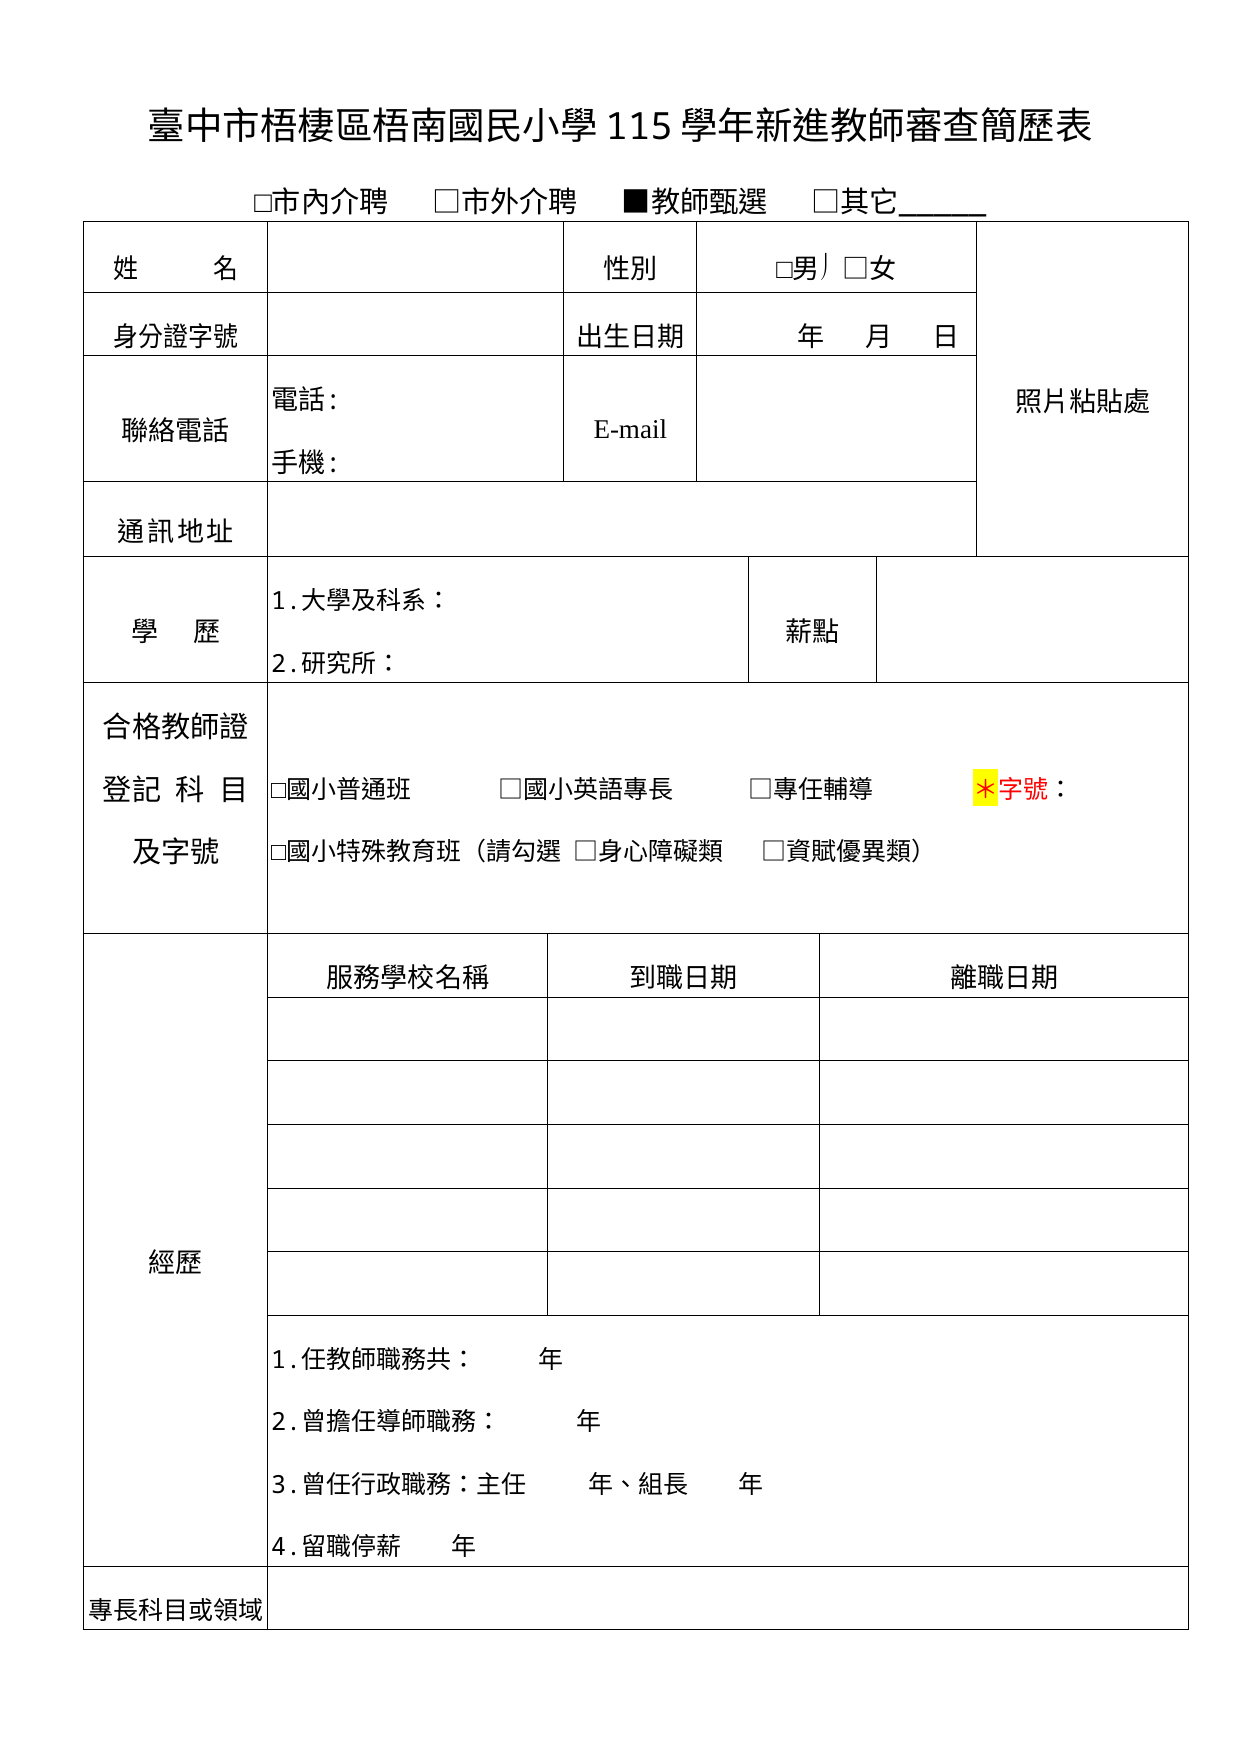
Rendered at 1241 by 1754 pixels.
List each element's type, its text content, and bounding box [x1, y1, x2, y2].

table_cell [820, 1252, 1188, 1314]
table_cell [697, 356, 976, 481]
table_cell [820, 1061, 1188, 1124]
text □市內介聘 □市外介聘 ■教師甄選 □其它_____ [89, 179, 1152, 221]
table_cell 1.任教師職務共： 年 2.曾擔任導師職務： 年 3.曾任行政職務：主任 年、組長 年 4.留職停薪 年 [268, 1316, 1188, 1566]
table_cell [548, 1125, 819, 1187]
table_header 姓 名 [84, 222, 267, 292]
table_cell 聯絡電話 [84, 356, 267, 481]
table_cell [820, 1189, 1188, 1251]
table_cell [548, 1252, 819, 1314]
table_cell [268, 998, 547, 1060]
table_cell [268, 1567, 1188, 1629]
table_cell 身分證字號 [84, 293, 267, 355]
table_header 照片粘貼處 [977, 222, 1188, 556]
table_header [268, 222, 563, 292]
table_cell 學歷 [84, 557, 267, 682]
table_header 性別 [564, 222, 696, 292]
table_cell 離職日期 [820, 934, 1188, 997]
table_header □男 □女 [697, 222, 976, 292]
table_cell 合格教師證 登記 科 目 及字號 [84, 683, 267, 933]
table_cell [268, 482, 976, 556]
table_cell 電話: 手機: [268, 356, 563, 481]
text 臺中市梧棲區梧南國民小學115學年新進教師審查簡歷表 [89, 96, 1152, 150]
table_cell 出生日期 [564, 293, 696, 355]
table_cell 1.大學及科系： 2.研究所： [268, 557, 748, 682]
table_cell E-mail [564, 356, 696, 481]
table_cell [548, 1061, 819, 1124]
table_cell 經歷 [84, 934, 267, 1566]
table_cell □國小普通班 □國小英語專長 □專任輔導 ＊字號： □國小特殊教育班（請勾選 □身心障礙類 □資賦優異類） [268, 683, 1188, 933]
table_cell 薪點 [749, 557, 876, 682]
table_cell [877, 557, 1188, 682]
table_cell [820, 1125, 1188, 1187]
table_cell [268, 1125, 547, 1187]
table_cell [268, 1061, 547, 1124]
table_cell 專長科目或領域 [84, 1567, 267, 1629]
table_cell 到職日期 [548, 934, 819, 997]
table_cell [820, 998, 1188, 1060]
table_cell [548, 1189, 819, 1251]
table_cell 年 月 日 [697, 293, 976, 355]
table_cell 通訊地址 [84, 482, 267, 556]
table_cell [268, 1189, 547, 1251]
table_cell [268, 1252, 547, 1314]
table_cell [268, 293, 563, 355]
table_cell [548, 998, 819, 1060]
table_cell 服務學校名稱 [268, 934, 547, 997]
